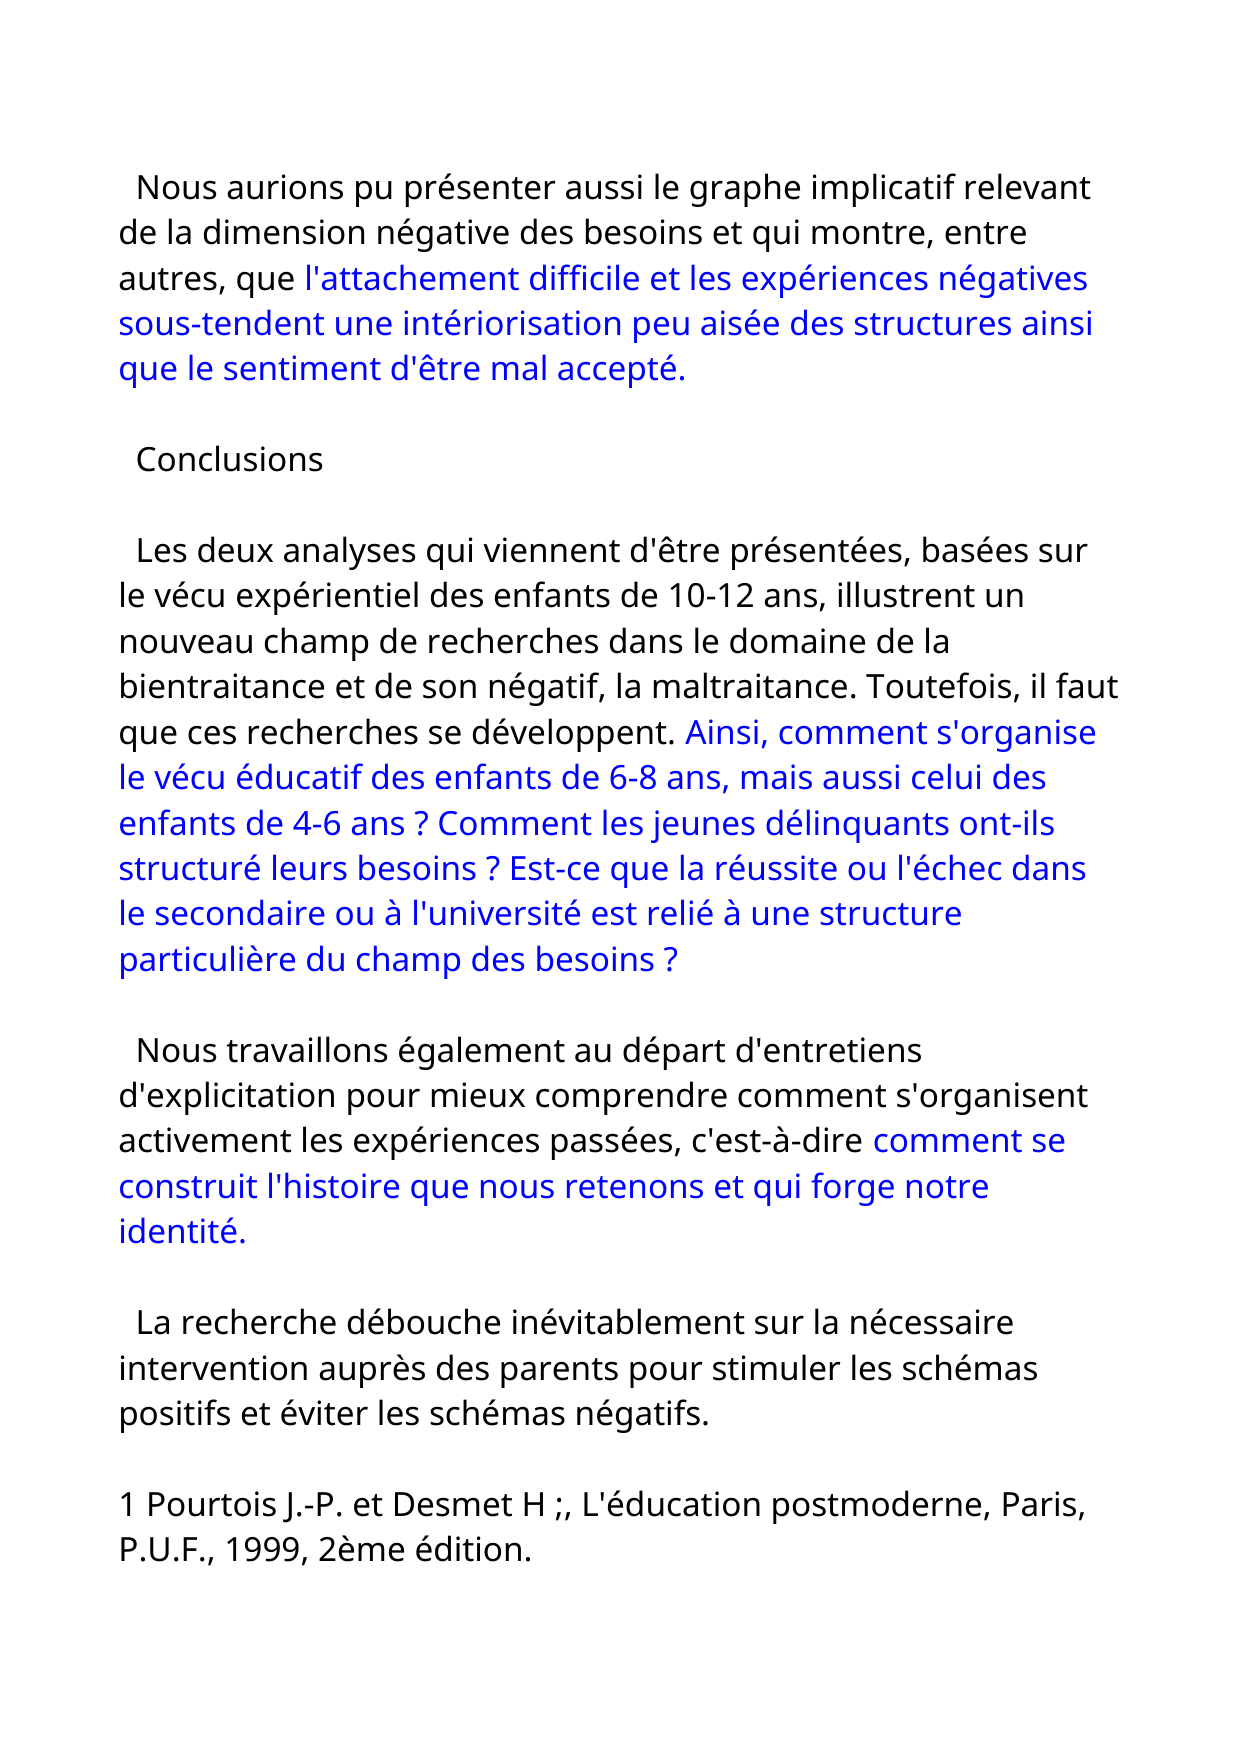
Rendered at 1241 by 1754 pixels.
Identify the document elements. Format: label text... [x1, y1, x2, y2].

text La recherche débouche inévitablement sur la nécessaire intervention auprès des parents pour stimuler les schémas positifs et éviter les schémas négatifs. [118, 1299, 1122, 1435]
text Nous travaillons également au départ d'entretiens d'explicitation pour mieux comprendre comment s'organisent activement les expériences passées, c'est-à-dire comment se construit l'histoire que nous retenons et qui forge notre identité. [118, 1026, 1122, 1253]
text 1 Pourtois J.-P. et Desmet H ;, L'éducation postmoderne, Paris, P.U.F., 1999, 2ème édition. [118, 1481, 1122, 1571]
text Nous aurions pu présenter aussi le graphe implicatif relevant de la dimension négative des besoins et qui montre, entre autres, que l'attachement difficile et les expériences négatives sous-tendent une intériorisation peu aisée des structures ainsi que le sentiment d'être mal accepté. [118, 163, 1122, 391]
text Conclusions [118, 436, 1122, 481]
text Les deux analyses qui viennent d'être présentées, basées sur le vécu expérientiel des enfants de 10-12 ans, illustrent un nouveau champ de recherches dans le domaine de la bientraitance et de son négatif, la maltraitance. Toutefois, il faut que ces recherches se développent. Ainsi, comment s'organise le vécu éducatif des enfants de 6-8 ans, mais aussi celui des enfants de 4-6 ans ? Comment les jeunes délinquants ont-ils structuré leurs besoins ? Est-ce que la réussite ou l'échec dans le secondaire ou à l'université est relié à une structure particulière du champ des besoins ? [118, 527, 1122, 981]
